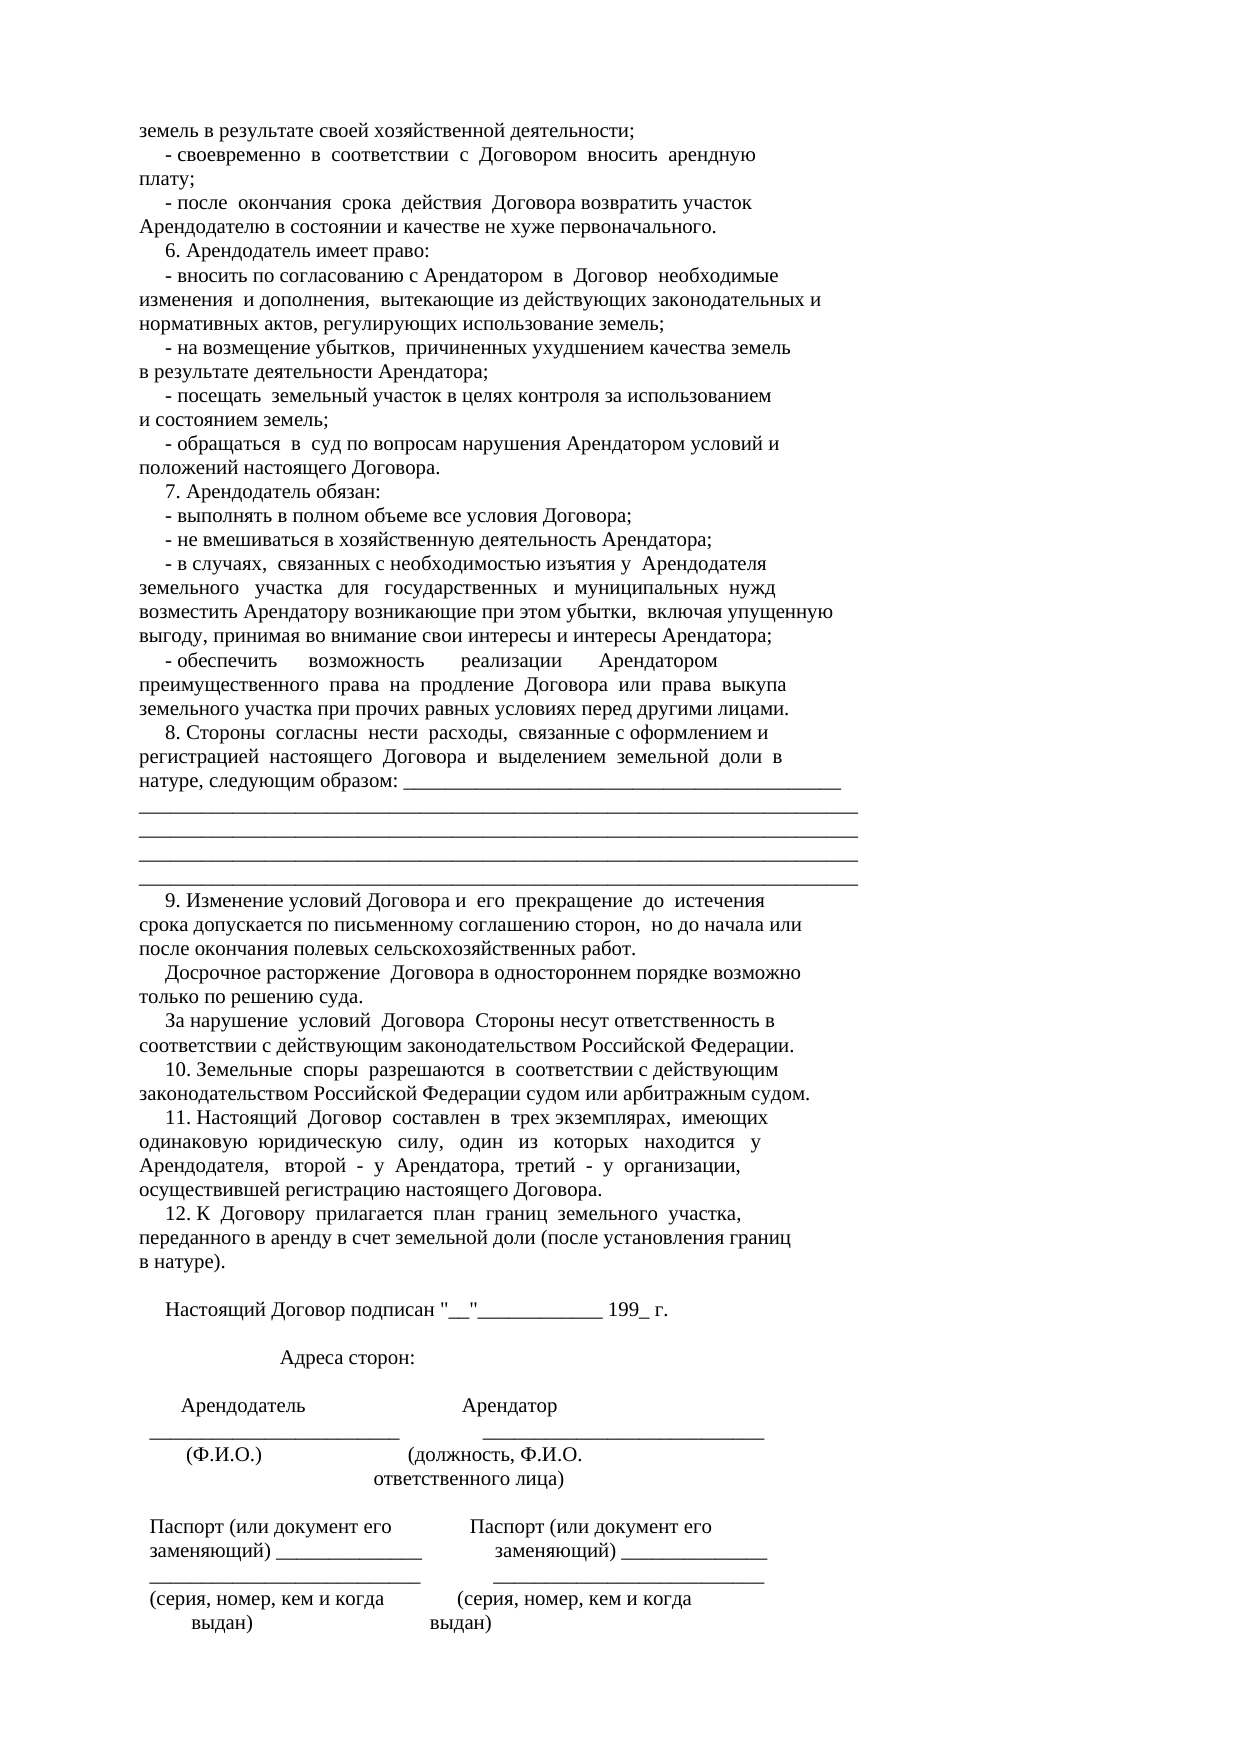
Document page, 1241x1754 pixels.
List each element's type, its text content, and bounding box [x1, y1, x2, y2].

text земельного участка при прочих равных условиях перед другими лицами. [118, 696, 1122, 720]
text _____________________________________________________________________ [118, 840, 1122, 864]
text _____________________________________________________________________ [118, 816, 1122, 840]
text плату; [118, 166, 1122, 190]
text - вносить по согласованию с Арендатором в Договор необходимые [118, 262, 1122, 287]
text - в случаях, связанных с необходимостью изъятия у Арендодателя [118, 551, 1122, 575]
text Арендодателя, второй - у Арендатора, третий - у организации, [118, 1153, 1122, 1177]
text 11. Настоящий Договор составлен в трех экземплярах, имеющих [118, 1105, 1122, 1129]
text срока допускается по письменному соглашению сторон, но до начала или [118, 912, 1122, 936]
text (Ф.И.О.) (должность, Ф.И.О. [118, 1442, 1122, 1466]
text _____________________________________________________________________ [118, 864, 1122, 888]
text нормативных актов, регулирующих использование земель; [118, 311, 1122, 335]
text Арендодатель Арендатор [118, 1393, 1122, 1417]
text переданного в аренду в счет земельной доли (после установления границ [118, 1225, 1122, 1249]
text в натуре). [118, 1249, 1122, 1273]
text земельного участка для государственных и муниципальных нужд [118, 575, 1122, 599]
text - обращаться в суд по вопросам нарушения Арендатором условий и [118, 431, 1122, 455]
text изменения и дополнения, вытекающие из действующих законодательных и [118, 287, 1122, 311]
text положений настоящего Договора. [118, 455, 1122, 479]
text 8. Стороны согласны нести расходы, связанные с оформлением и [118, 720, 1122, 744]
text 12. К Договору прилагается план границ земельного участка, [118, 1201, 1122, 1225]
text __________________________ __________________________ [118, 1562, 1122, 1586]
text выдан) выдан) [118, 1610, 1122, 1634]
text ________________________ ___________________________ [118, 1417, 1122, 1442]
text Настоящий Договор подписан "__"____________ 199_ г. [118, 1297, 1122, 1321]
text только по решению суда. [118, 984, 1122, 1008]
text 6. Арендодатель имеет право: [118, 238, 1122, 262]
text одинаковую юридическую силу, один из которых находится у [118, 1129, 1122, 1153]
text соответствии с действующим законодательством Российской Федерации. [118, 1032, 1122, 1057]
text осуществившей регистрацию настоящего Договора. [118, 1177, 1122, 1201]
text (серия, номер, кем и когда (серия, номер, кем и когда [118, 1586, 1122, 1610]
text преимущественного права на продление Договора или права выкупа [118, 672, 1122, 696]
text - выполнять в полном объеме все условия Договора; [118, 503, 1122, 527]
text Арендодателю в состоянии и качестве не хуже первоначального. [118, 214, 1122, 238]
text За нарушение условий Договора Стороны несут ответственность в [118, 1008, 1122, 1032]
text - обеспечить возможность реализации Арендатором [118, 647, 1122, 672]
text - не вмешиваться в хозяйственную деятельность Арендатора; [118, 527, 1122, 551]
text - на возмещение убытков, причиненных ухудшением качества земель [118, 335, 1122, 359]
text _____________________________________________________________________ [118, 792, 1122, 816]
text возместить Арендатору возникающие при этом убытки, включая упущенную [118, 599, 1122, 623]
text 10. Земельные споры разрешаются в соответствии с действующим [118, 1057, 1122, 1081]
text - своевременно в соответствии с Договором вносить арендную [118, 142, 1122, 166]
text законодательством Российской Федерации судом или арбитражным судом. [118, 1081, 1122, 1105]
text после окончания полевых сельскохозяйственных работ. [118, 936, 1122, 960]
text 9. Изменение условий Договора и его прекращение до истечения [118, 888, 1122, 912]
text и состоянием земель; [118, 407, 1122, 431]
text - после окончания срока действия Договора возвратить участок [118, 190, 1122, 214]
text выгоду, принимая во внимание свои интересы и интересы Арендатора; [118, 623, 1122, 647]
text заменяющий) ______________ заменяющий) ______________ [118, 1538, 1122, 1562]
text земель в результате своей хозяйственной деятельности; [118, 118, 1122, 142]
text - посещать земельный участок в целях контроля за использованием [118, 383, 1122, 407]
text Досрочное расторжение Договора в одностороннем порядке возможно [118, 960, 1122, 984]
text натуре, следующим образом: __________________________________________ [118, 768, 1122, 792]
text 7. Арендодатель обязан: [118, 479, 1122, 503]
text Адреса сторон: [118, 1345, 1122, 1369]
text регистрацией настоящего Договора и выделением земельной доли в [118, 744, 1122, 768]
text в результате деятельности Арендатора; [118, 359, 1122, 383]
text ответственного лица) [118, 1466, 1122, 1490]
text Паспорт (или документ его Паспорт (или документ его [118, 1514, 1122, 1538]
